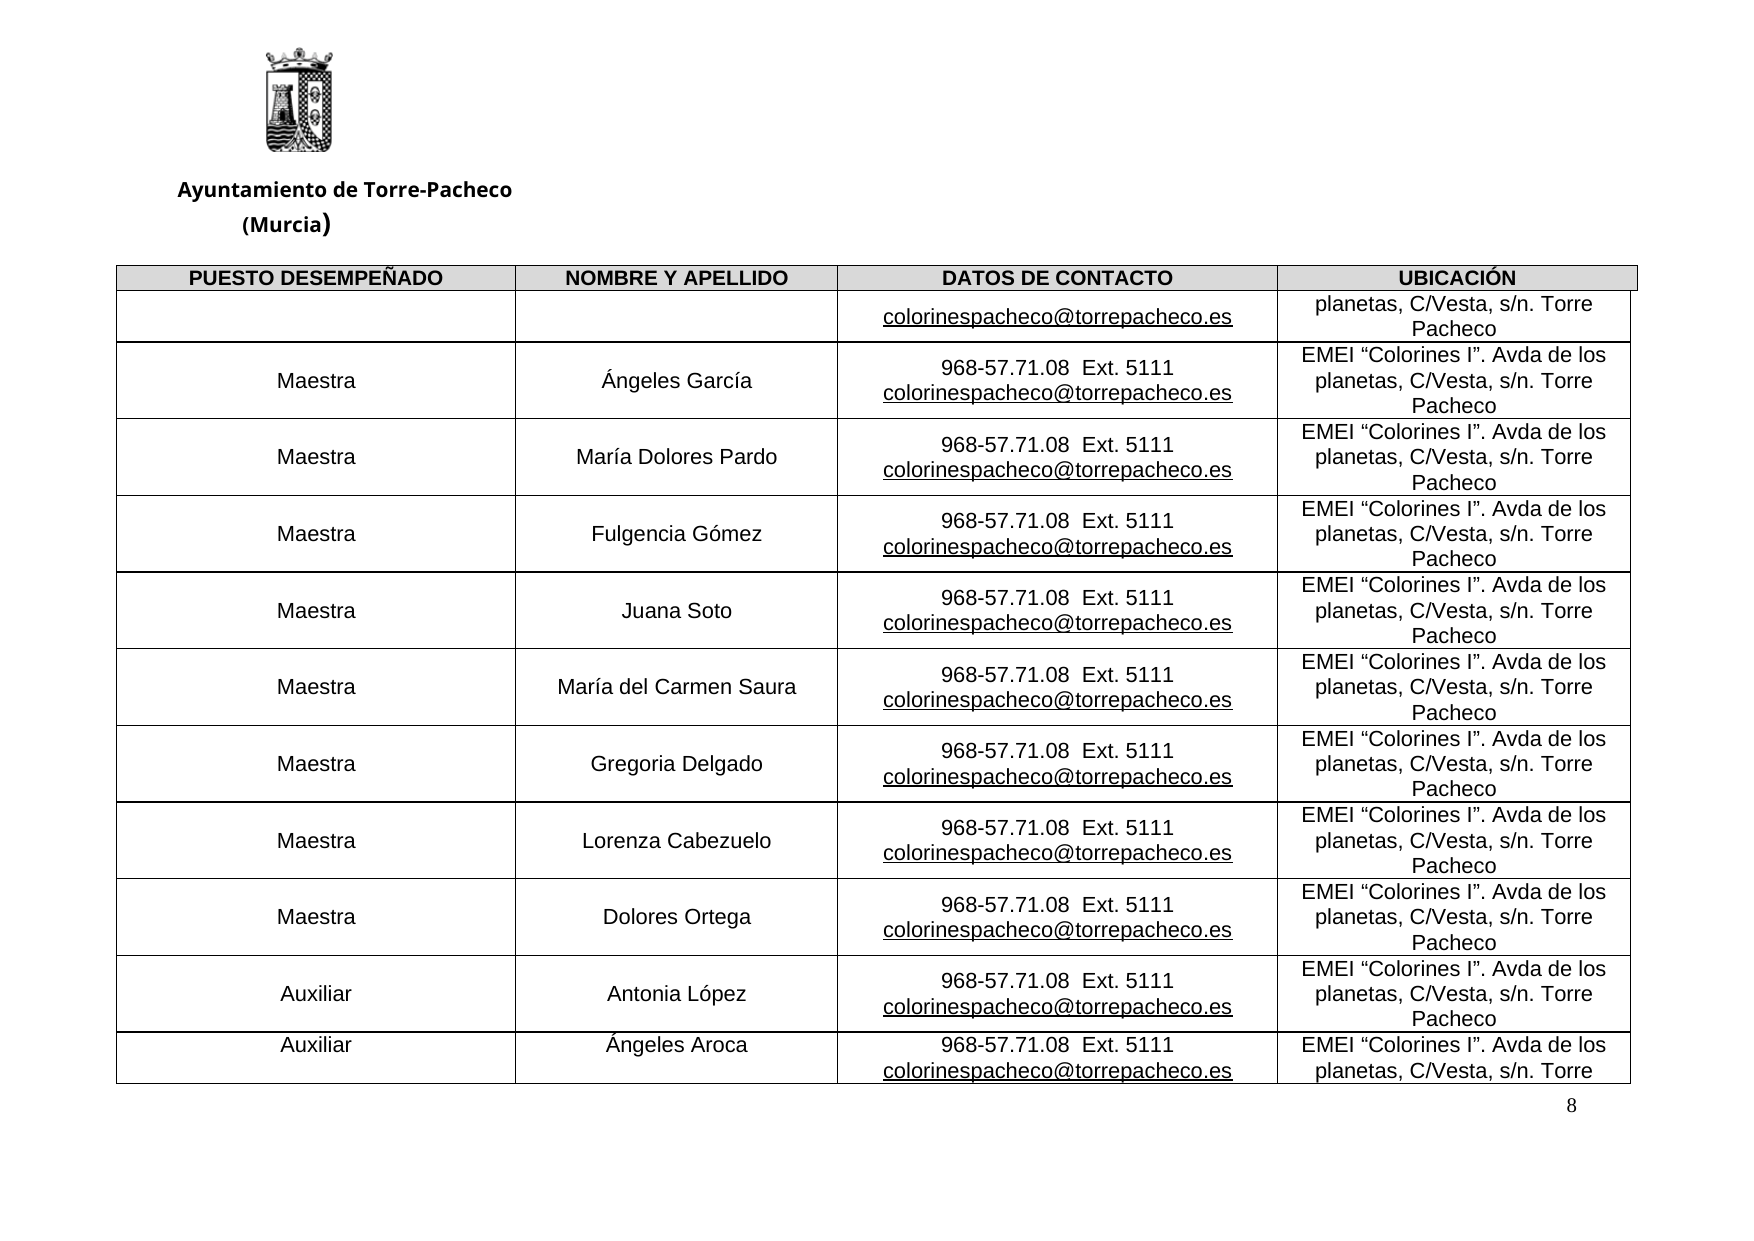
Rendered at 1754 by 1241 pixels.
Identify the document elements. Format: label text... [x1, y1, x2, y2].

table_cell [516, 291, 837, 341]
table_cell 968-57.71.08 Ext. 5111 colorinespacheco@torrepacheco.es [838, 496, 1277, 571]
table_cell [1631, 725, 1637, 801]
table_cell Fulgencia Gómez [516, 496, 837, 571]
table_cell Maestra [117, 649, 515, 725]
table_cell EMEI “Colorines I”. Avda de los planetas, C/Vesta, s/n. Torre Pacheco [1278, 573, 1630, 648]
table_cell Maestra [117, 573, 515, 648]
table_cell [1631, 1031, 1637, 1083]
table_cell Juana Soto [516, 573, 837, 648]
table_cell [1631, 341, 1637, 418]
table_cell Auxiliar [117, 956, 515, 1031]
table_cell Gregoria Delgado [516, 726, 837, 801]
table_cell Maestra [117, 343, 515, 418]
table_cell colorinespacheco@torrepacheco.es [838, 291, 1277, 341]
table_cell 968-57.71.08 Ext. 5111 colorinespacheco@torrepacheco.es [838, 726, 1277, 801]
table_cell María Dolores Pardo [516, 419, 837, 495]
table_cell EMEI “Colorines I”. Avda de los planetas, C/Vesta, s/n. Torre Pacheco [1278, 726, 1630, 801]
table_cell 968-57.71.08 Ext. 5111 colorinespacheco@torrepacheco.es [838, 879, 1277, 955]
table_cell 968-57.71.08 Ext. 5111 colorinespacheco@torrepacheco.es [838, 649, 1277, 725]
table_cell 968-57.71.08 Ext. 5111 colorinespacheco@torrepacheco.es [838, 956, 1277, 1031]
table_cell [1631, 571, 1637, 648]
table_cell Ángeles Aroca [516, 1033, 837, 1083]
table_cell [1631, 291, 1637, 341]
table_cell [1631, 418, 1637, 495]
table_cell EMEI “Colorines I”. Avda de los planetas, C/Vesta, s/n. Torre Pacheco [1278, 803, 1630, 878]
table_header PUESTO DESEMPEÑADO [117, 266, 515, 290]
table_header DATOS DE CONTACTO [838, 266, 1277, 290]
table_cell Maestra [117, 419, 515, 495]
table_cell 968-57.71.08 Ext. 5111 colorinespacheco@torrepacheco.es [838, 1033, 1277, 1083]
table_cell [1631, 955, 1637, 1031]
table_cell Maestra [117, 803, 515, 878]
table_cell Antonia López [516, 956, 837, 1031]
table_cell EMEI “Colorines I”. Avda de los planetas, C/Vesta, s/n. Torre Pacheco [1278, 649, 1630, 725]
table_cell 968-57.71.08 Ext. 5111 colorinespacheco@torrepacheco.es [838, 573, 1277, 648]
table_cell [1631, 878, 1637, 955]
table_cell EMEI “Colorines I”. Avda de los planetas, C/Vesta, s/n. Torre Pacheco [1278, 343, 1630, 418]
table_cell Dolores Ortega [516, 879, 837, 955]
table_cell María del Carmen Saura [516, 649, 837, 725]
table_cell EMEI “Colorines I”. Avda de los planetas, C/Vesta, s/n. Torre [1278, 1033, 1630, 1083]
table_cell [117, 291, 515, 341]
table_cell Lorenza Cabezuelo [516, 803, 837, 878]
table_cell 968-57.71.08 Ext. 5111 colorinespacheco@torrepacheco.es [838, 803, 1277, 878]
table_cell EMEI “Colorines I”. Avda de los planetas, C/Vesta, s/n. Torre Pacheco [1278, 496, 1630, 571]
table_cell Auxiliar [117, 1033, 515, 1083]
table_cell planetas, C/Vesta, s/n. Torre Pacheco [1278, 291, 1630, 341]
table_cell Ángeles García [516, 343, 837, 418]
table_cell 968-57.71.08 Ext. 5111 colorinespacheco@torrepacheco.es [838, 343, 1277, 418]
table_cell [1631, 801, 1637, 878]
table_cell Maestra [117, 496, 515, 571]
table_cell 968-57.71.08 Ext. 5111 colorinespacheco@torrepacheco.es [838, 419, 1277, 495]
table_cell Maestra [117, 879, 515, 955]
table_header NOMBRE Y APELLIDO [516, 266, 837, 290]
table_cell [1631, 495, 1637, 571]
table_cell [1631, 648, 1637, 725]
table_cell EMEI “Colorines I”. Avda de los planetas, C/Vesta, s/n. Torre Pacheco [1278, 956, 1630, 1031]
table_header UBICACIÓN [1278, 266, 1637, 290]
table_cell Maestra [117, 726, 515, 801]
table_cell EMEI “Colorines I”. Avda de los planetas, C/Vesta, s/n. Torre Pacheco [1278, 419, 1630, 495]
table_cell EMEI “Colorines I”. Avda de los planetas, C/Vesta, s/n. Torre Pacheco [1278, 879, 1630, 955]
